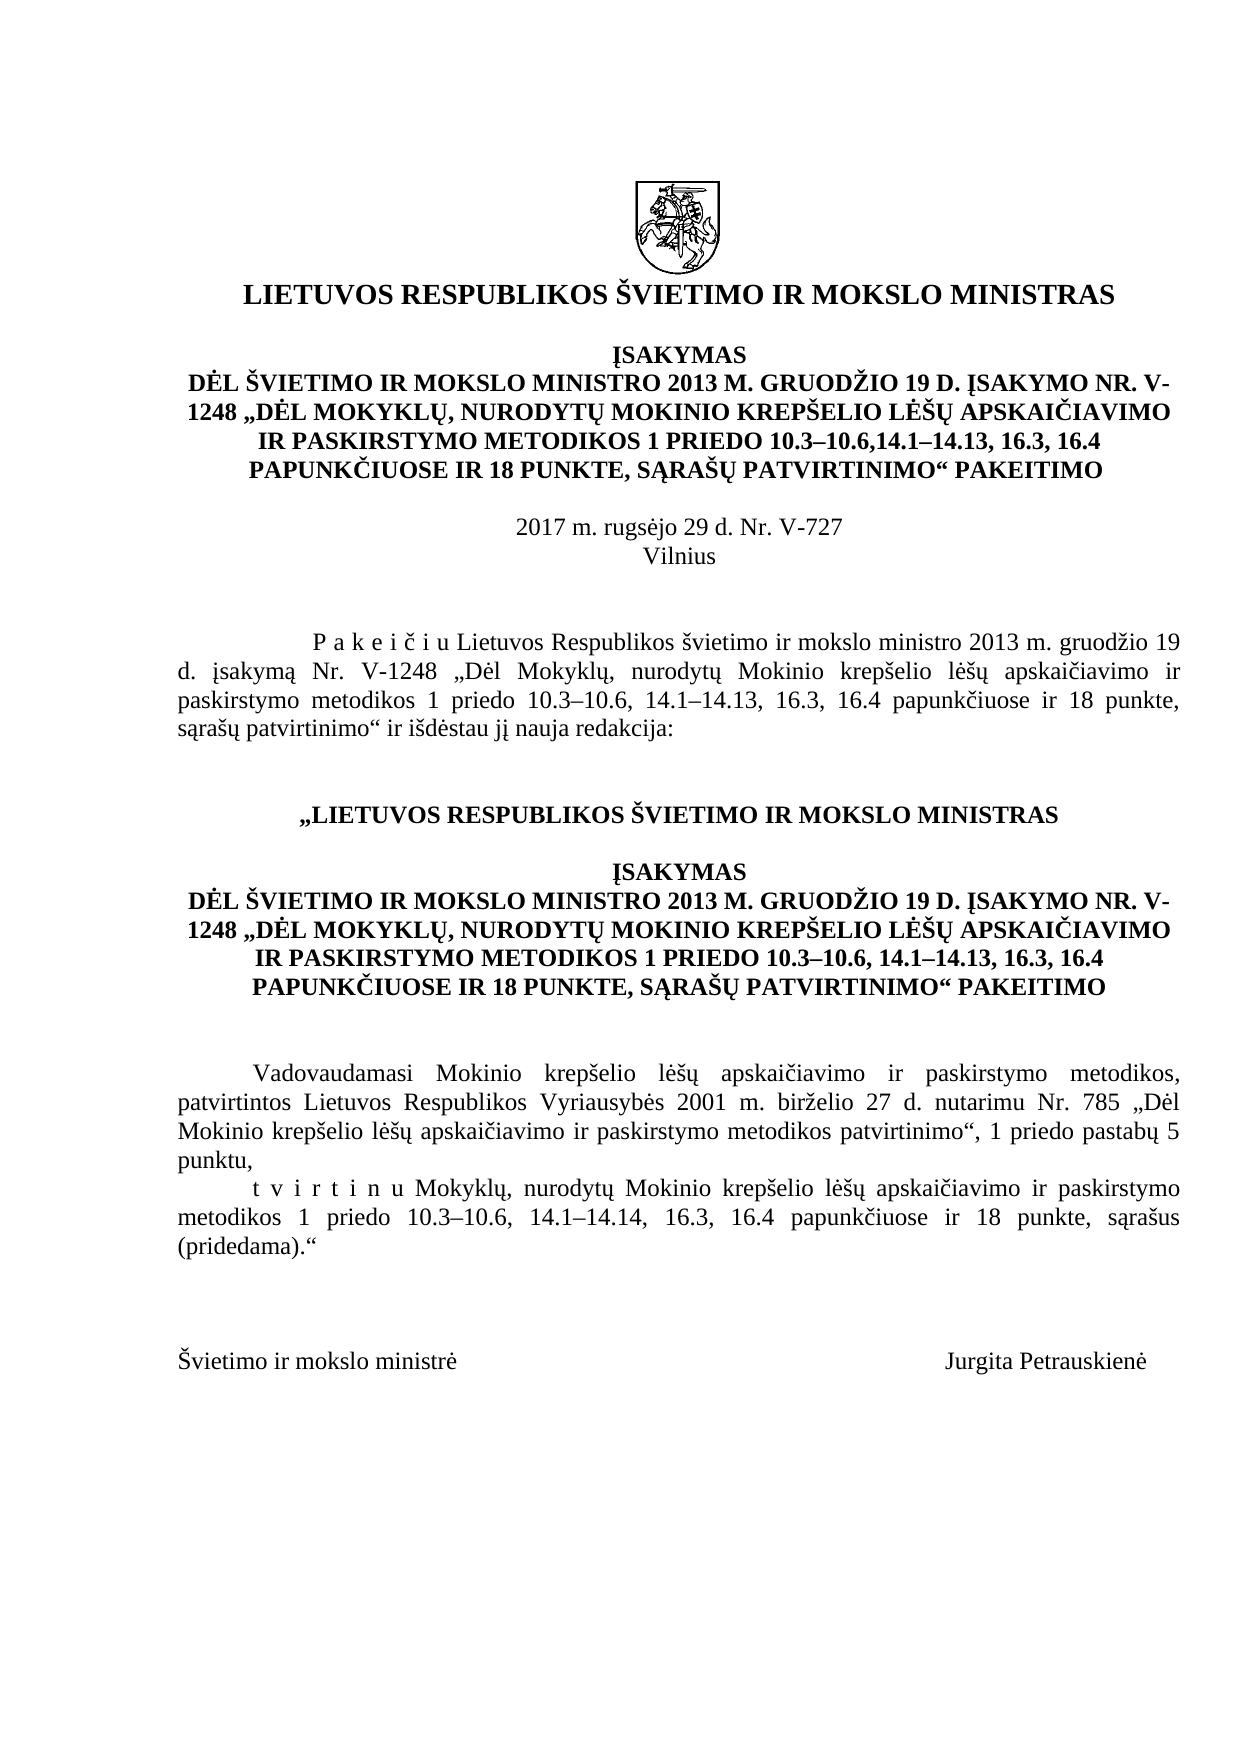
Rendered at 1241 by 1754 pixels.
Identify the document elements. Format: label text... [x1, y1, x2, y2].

text „LIETUVOS RESPUBLIKOS ŠVIETIMO IR MOKSLO MINISTRAS [177, 800, 1181, 828]
text LIETUVOS RESPUBLIKOS ŠVIETIMO IR MOKSLO MINISTRAS [177, 277, 1181, 311]
text Vadovaudamasi Mokinio krepšelio lėšų apskaičiavimo ir paskirstymo metodikos, patvirtintos Lietuvos Respublikos Vyriausybės 2001 m. birželio 27 d. nutarimu Nr. 785 „Dėl Mokinio krepšelio lėšų apskaičiavimo ir paskirstymo metodikos patvirtinimo“, 1 priedo pastabų 5 punktu, [177, 1058, 1181, 1173]
text DĖL ŠVIETIMO IR MOKSLO MINISTRO 2013 M. GRUODŽIO 19 D. ĮSAKYMO NR. V-1248 „DĖL MOKYKLŲ, NURODYTŲ MOKINIO KREPŠELIO LĖŠŲ APSKAIČIAVIMO IR PASKIRSTYMO METODIKOS 1 PRIEDO 10.3–10.6, 14.1–14.13, 16.3, 16.4 PAPUNKČIUOSE IR 18 PUNKTE, SĄRAŠŲ PATVIRTINIMO“ PAKEITIMO [177, 886, 1181, 1001]
text Švietimo ir mokslo ministrė Jurgita Petrauskienė [177, 1346, 1181, 1375]
text ĮSAKYMAS [177, 340, 1181, 368]
text DĖL ŠVIETIMO IR MOKSLO MINISTRO 2013 M. GRUODŽIO 19 D. ĮSAKYMO NR. V-1248 „DĖL MOKYKLŲ, NURODYTŲ MOKINIO KREPŠELIO LĖŠŲ APSKAIČIAVIMO IR PASKIRSTYMO METODIKOS 1 PRIEDO 10.3–10.6,14.1–14.13, 16.3, 16.4 PAPUNKČIUOSE IR 18 PUNKTE, SĄRAŠŲ PATVIRTINIMO“ PAKEITIMO [177, 368, 1181, 483]
text Vilnius [177, 541, 1181, 570]
text 2017 m. rugsėjo 29 d. Nr. V-727 [177, 512, 1181, 541]
text t v i r t i n u Mokyklų, nurodytų Mokinio krepšelio lėšų apskaičiavimo ir paskirstymo metodikos 1 priedo 10.3–10.6, 14.1–14.14, 16.3, 16.4 papunkčiuose ir 18 punkte, sąrašus (pridedama).“ [177, 1173, 1181, 1260]
text ĮSAKYMAS [177, 857, 1181, 886]
text P a k e i č i u Lietuvos Respublikos švietimo ir mokslo ministro 2013 m. gruodžio 19 d. įsakymą Nr. V-1248 „Dėl Mokyklų, nurodytų Mokinio krepšelio lėšų apskaičiavimo ir paskirstymo metodikos 1 priedo 10.3–10.6, 14.1–14.13, 16.3, 16.4 papunkčiuose ir 18 punkte, sąrašų patvirtinimo“ ir išdėstau jį nauja redakcija: [177, 627, 1181, 742]
